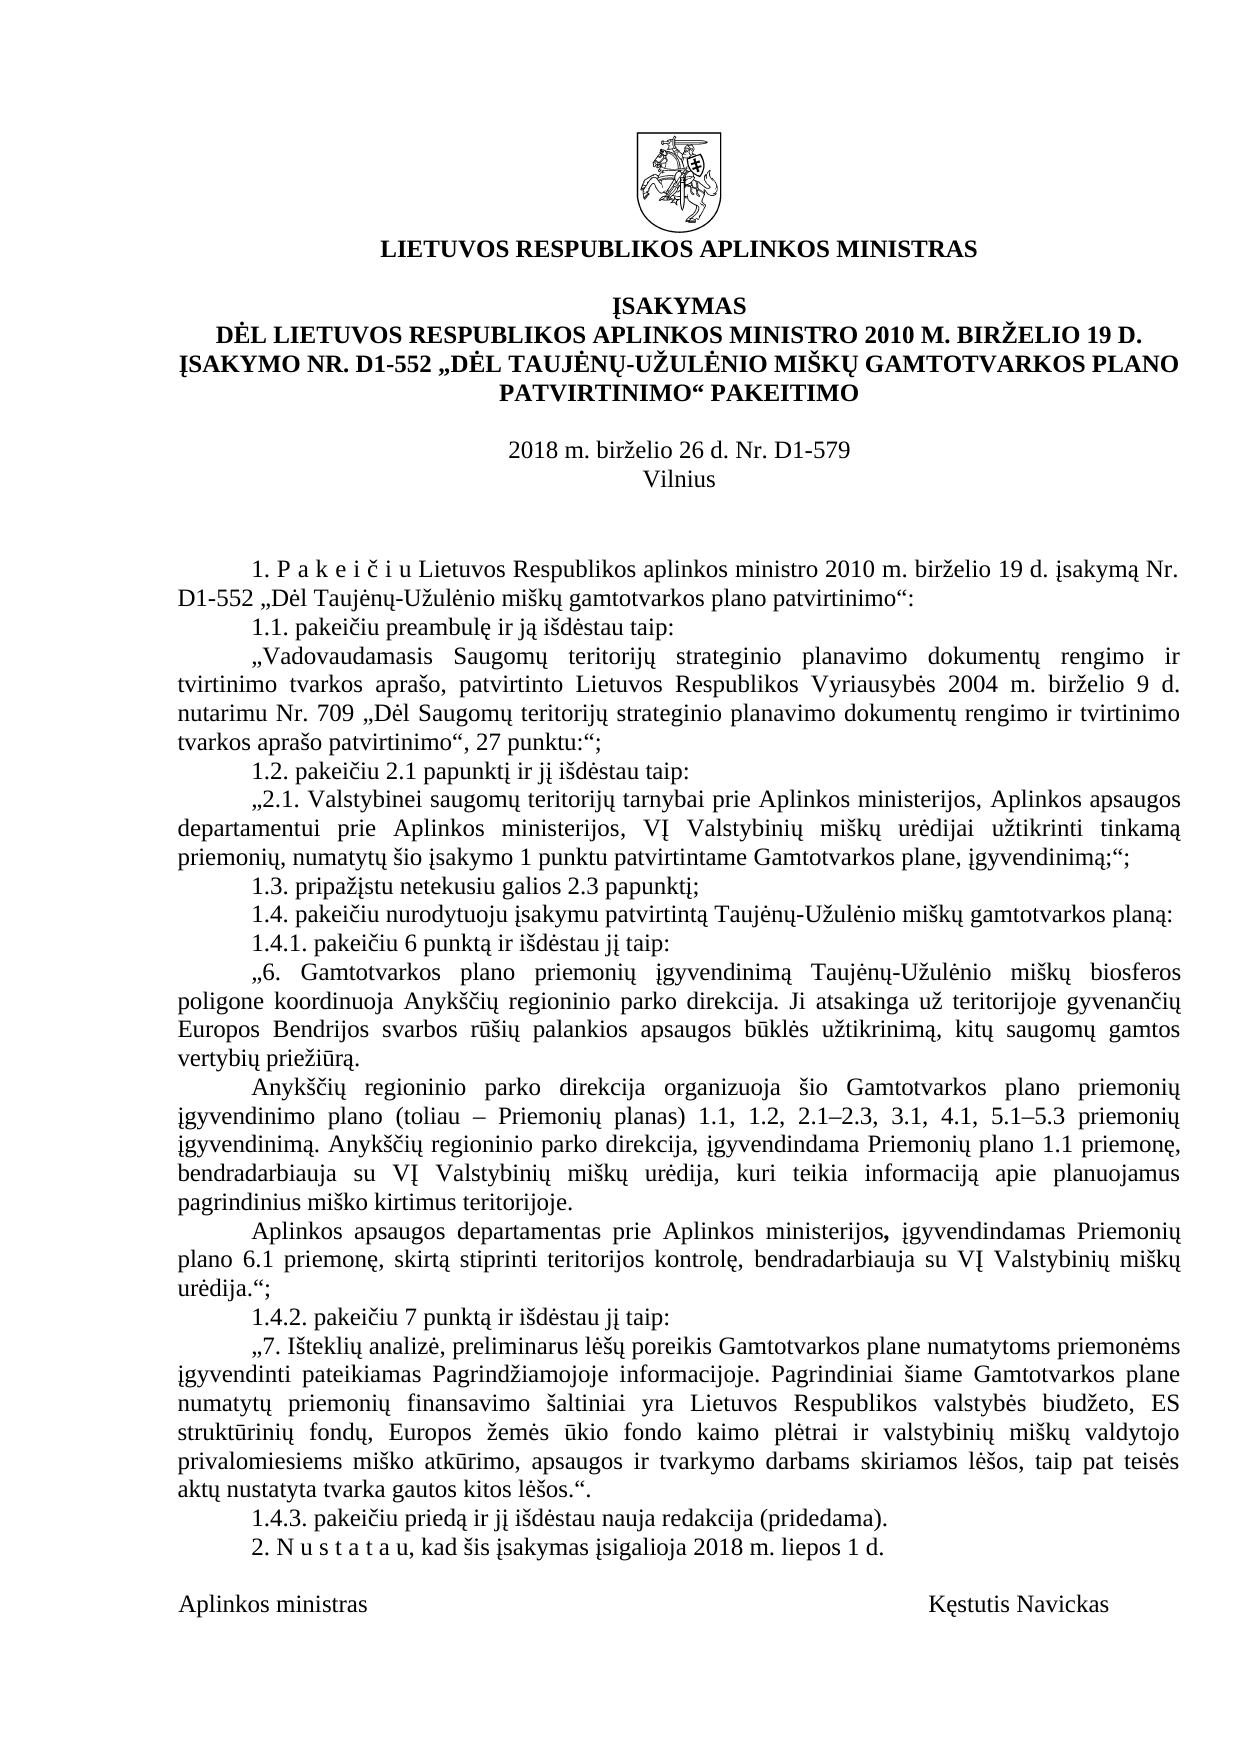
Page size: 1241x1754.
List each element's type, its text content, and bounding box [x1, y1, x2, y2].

text „7. Išteklių analizė, preliminarus lėšų poreikis Gamtotvarkos plane numatytoms priemonėms įgyvendinti pateikiamas Pagrindžiamojoje informacijoje. Pagrindiniai šiame Gamtotvarkos plane numatytų priemonių finansavimo šaltiniai yra Lietuvos Respublikos valstybės biudžeto, ES struktūrinių fondų, Europos žemės ūkio fondo kaimo plėtrai ir valstybinių miškų valdytojo privalomiesiems miško atkūrimo, apsaugos ir tvarkymo darbams skiriamos lėšos, taip pat teisės aktų nustatyta tvarka gautos kitos lėšos.“. [177, 1331, 1181, 1503]
text 1.4. pakeičiu nurodytuoju įsakymu patvirtintą Taujėnų-Užulėnio miškų gamtotvarkos planą: [177, 899, 1181, 928]
text 1.4.1. pakeičiu 6 punktą ir išdėstau jį taip: [177, 928, 1181, 957]
text Anykščių regioninio parko direkcija organizuoja šio Gamtotvarkos plano priemonių įgyvendinimo plano (toliau – Priemonių planas) 1.1, 1.2, 2.1–2.3, 3.1, 4.1, 5.1–5.3 priemonių įgyvendinimą. Anykščių regioninio parko direkcija, įgyvendindama Priemonių plano 1.1 priemonę, bendradarbiauja su VĮ Valstybinių miškų urėdija, kuri teikia informaciją apie planuojamus pagrindinius miško kirtimus teritorijoje. [177, 1072, 1181, 1216]
text 1.1. pakeičiu preambulę ir ją išdėstau taip: [177, 612, 1181, 641]
text DĖL LIETUVOS RESPUBLIKOS APLINKOS MINISTRO 2010 M. BIRŽELIO 19 D. ĮSAKYMO NR. D1-552 „DĖL TAUJĖNŲ-UŽULĖNIO MIŠKŲ GAMTOTVARKOS PLANO PATVIRTINIMO“ PAKEITIMO [177, 320, 1181, 406]
text „Vadovaudamasis Saugomų teritorijų strateginio planavimo dokumentų rengimo ir tvirtinimo tvarkos aprašo, patvirtinto Lietuvos Respublikos Vyriausybės 2004 m. birželio 9 d. nutarimu Nr. 709 „Dėl Saugomų teritorijų strateginio planavimo dokumentų rengimo ir tvirtinimo tvarkos aprašo patvirtinimo“, 27 punktu:“; [177, 641, 1181, 756]
text 1.2. pakeičiu 2.1 papunktį ir jį išdėstau taip: [177, 756, 1181, 784]
text „2.1. Valstybinei saugomų teritorijų tarnybai prie Aplinkos ministerijos, Aplinkos apsaugos departamentui prie Aplinkos ministerijos, VĮ Valstybinių miškų urėdijai užtikrinti tinkamą priemonių, numatytų šio įsakymo 1 punktu patvirtintame Gamtotvarkos plane, įgyvendinimą;“; [177, 784, 1181, 871]
text 1. P a k e i č i u Lietuvos Respublikos aplinkos ministro 2010 m. birželio 19 d. įsakymą Nr. D1-552 „Dėl Taujėnų-Užulėnio miškų gamtotvarkos plano patvirtinimo“: [177, 554, 1181, 612]
text LIETUVOS RESPUBLIKOS APLINKOS MINISTRAS [177, 234, 1181, 263]
text Aplinkos ministras Kęstutis Navickas [178, 1589, 1177, 1618]
text „6. Gamtotvarkos plano priemonių įgyvendinimą Taujėnų-Užulėnio miškų biosferos poligone koordinuoja Anykščių regioninio parko direkcija. Ji atsakinga už teritorijoje gyvenančių Europos Bendrijos svarbos rūšių palankios apsaugos būklės užtikrinimą, kitų saugomų gamtos vertybių priežiūrą. [177, 957, 1181, 1072]
text 2018 m. birželio 26 d. Nr. D1-579 [177, 435, 1181, 464]
text 1.4.3. pakeičiu priedą ir jį išdėstau nauja redakcija (pridedama). [177, 1503, 1181, 1532]
text ĮSAKYMAS [177, 291, 1181, 320]
text 2. N u s t a t a u, kad šis įsakymas įsigalioja 2018 m. liepos 1 d. [177, 1532, 1181, 1561]
text 1.3. pripažįstu netekusiu galios 2.3 papunktį; [177, 871, 1181, 899]
text Vilnius [177, 464, 1181, 521]
text 1.4.2. pakeičiu 7 punktą ir išdėstau jį taip: [177, 1302, 1181, 1331]
text Aplinkos apsaugos departamentas prie Aplinkos ministerijos, įgyvendindamas Priemonių plano 6.1 priemonę, skirtą stiprinti teritorijos kontrolę, bendradarbiauja su VĮ Valstybinių miškų urėdija.“; [177, 1216, 1181, 1302]
